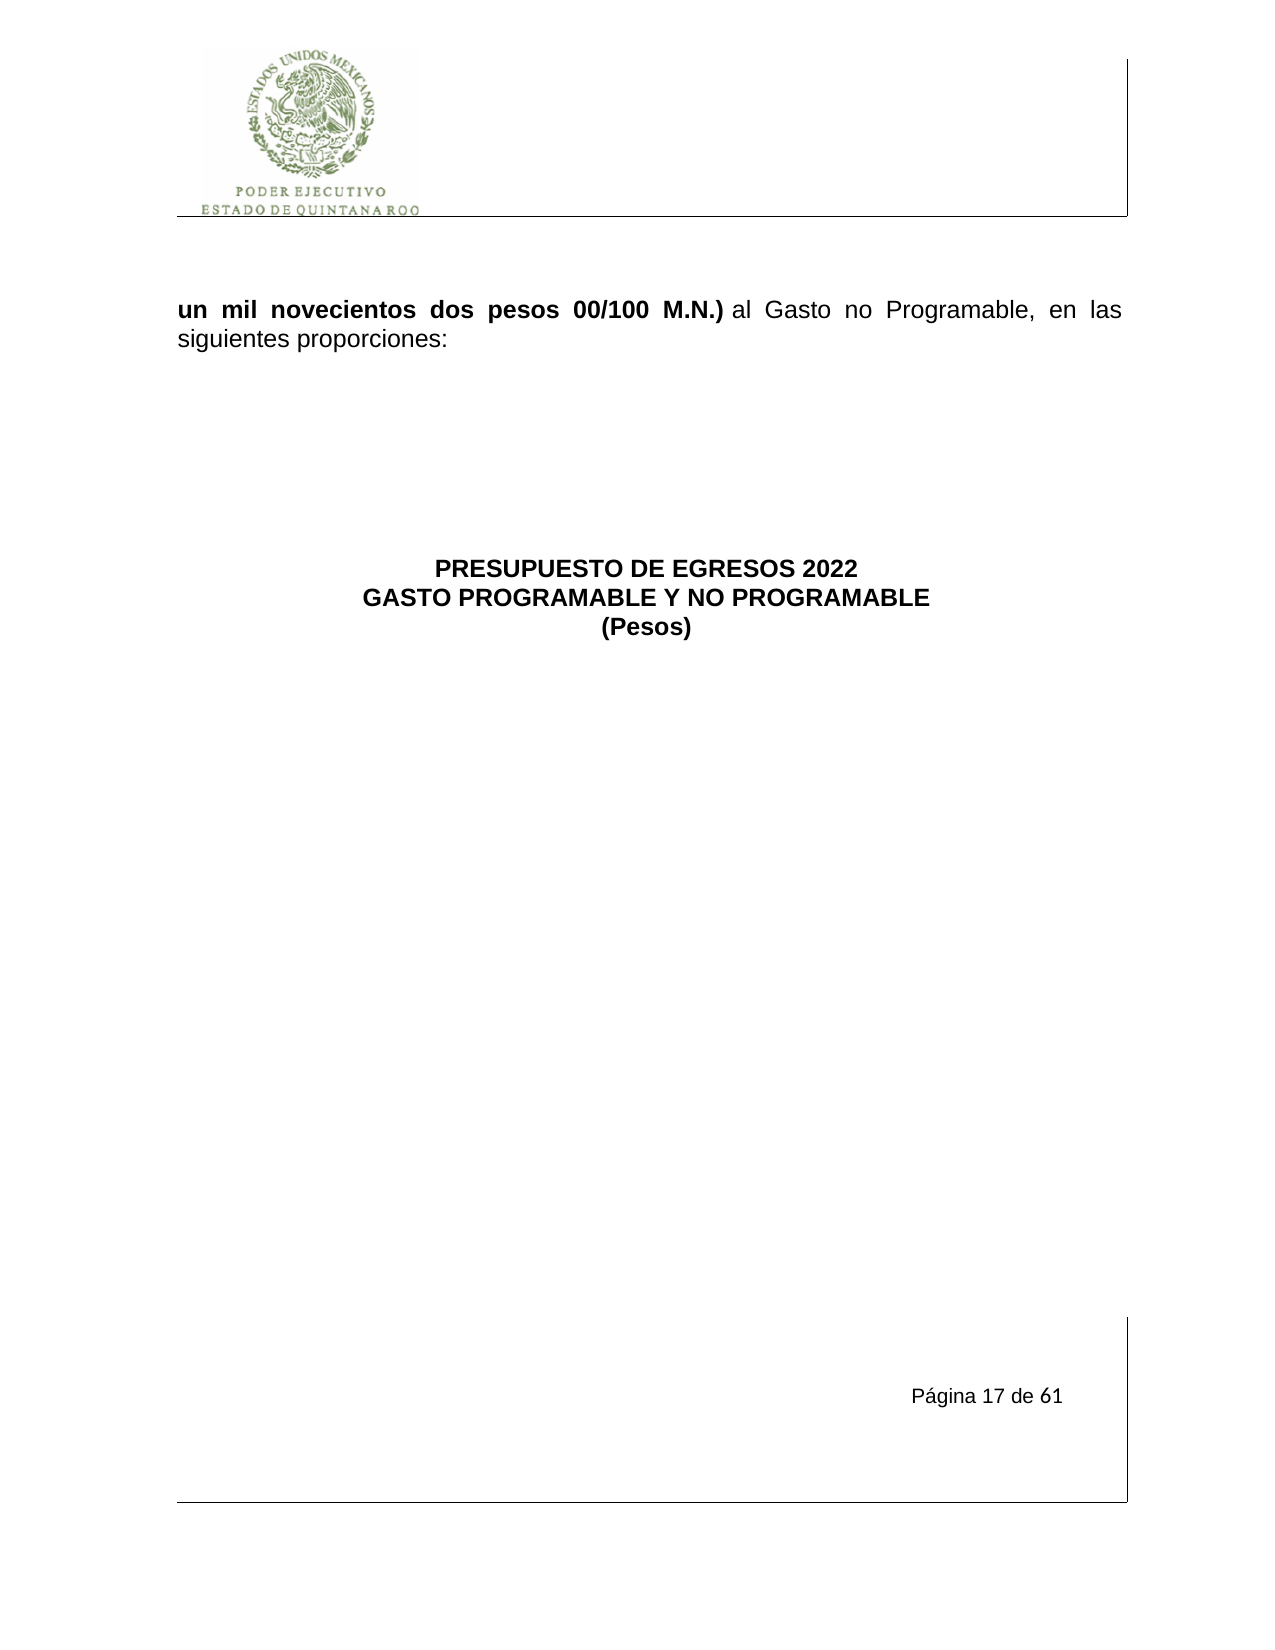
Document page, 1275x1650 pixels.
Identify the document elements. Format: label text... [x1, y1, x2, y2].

text GASTO PROGRAMABLE Y NO PROGRAMABLE [177, 583, 1123, 612]
text (Pesos) [177, 612, 1123, 640]
text PRESUPUESTO DE EGRESOS 2022 [177, 554, 1123, 583]
text un mil novecientos dos pesos 00/100 M.N.) al Gasto no Programable, en las siguientes proporciones: [177, 295, 1123, 353]
